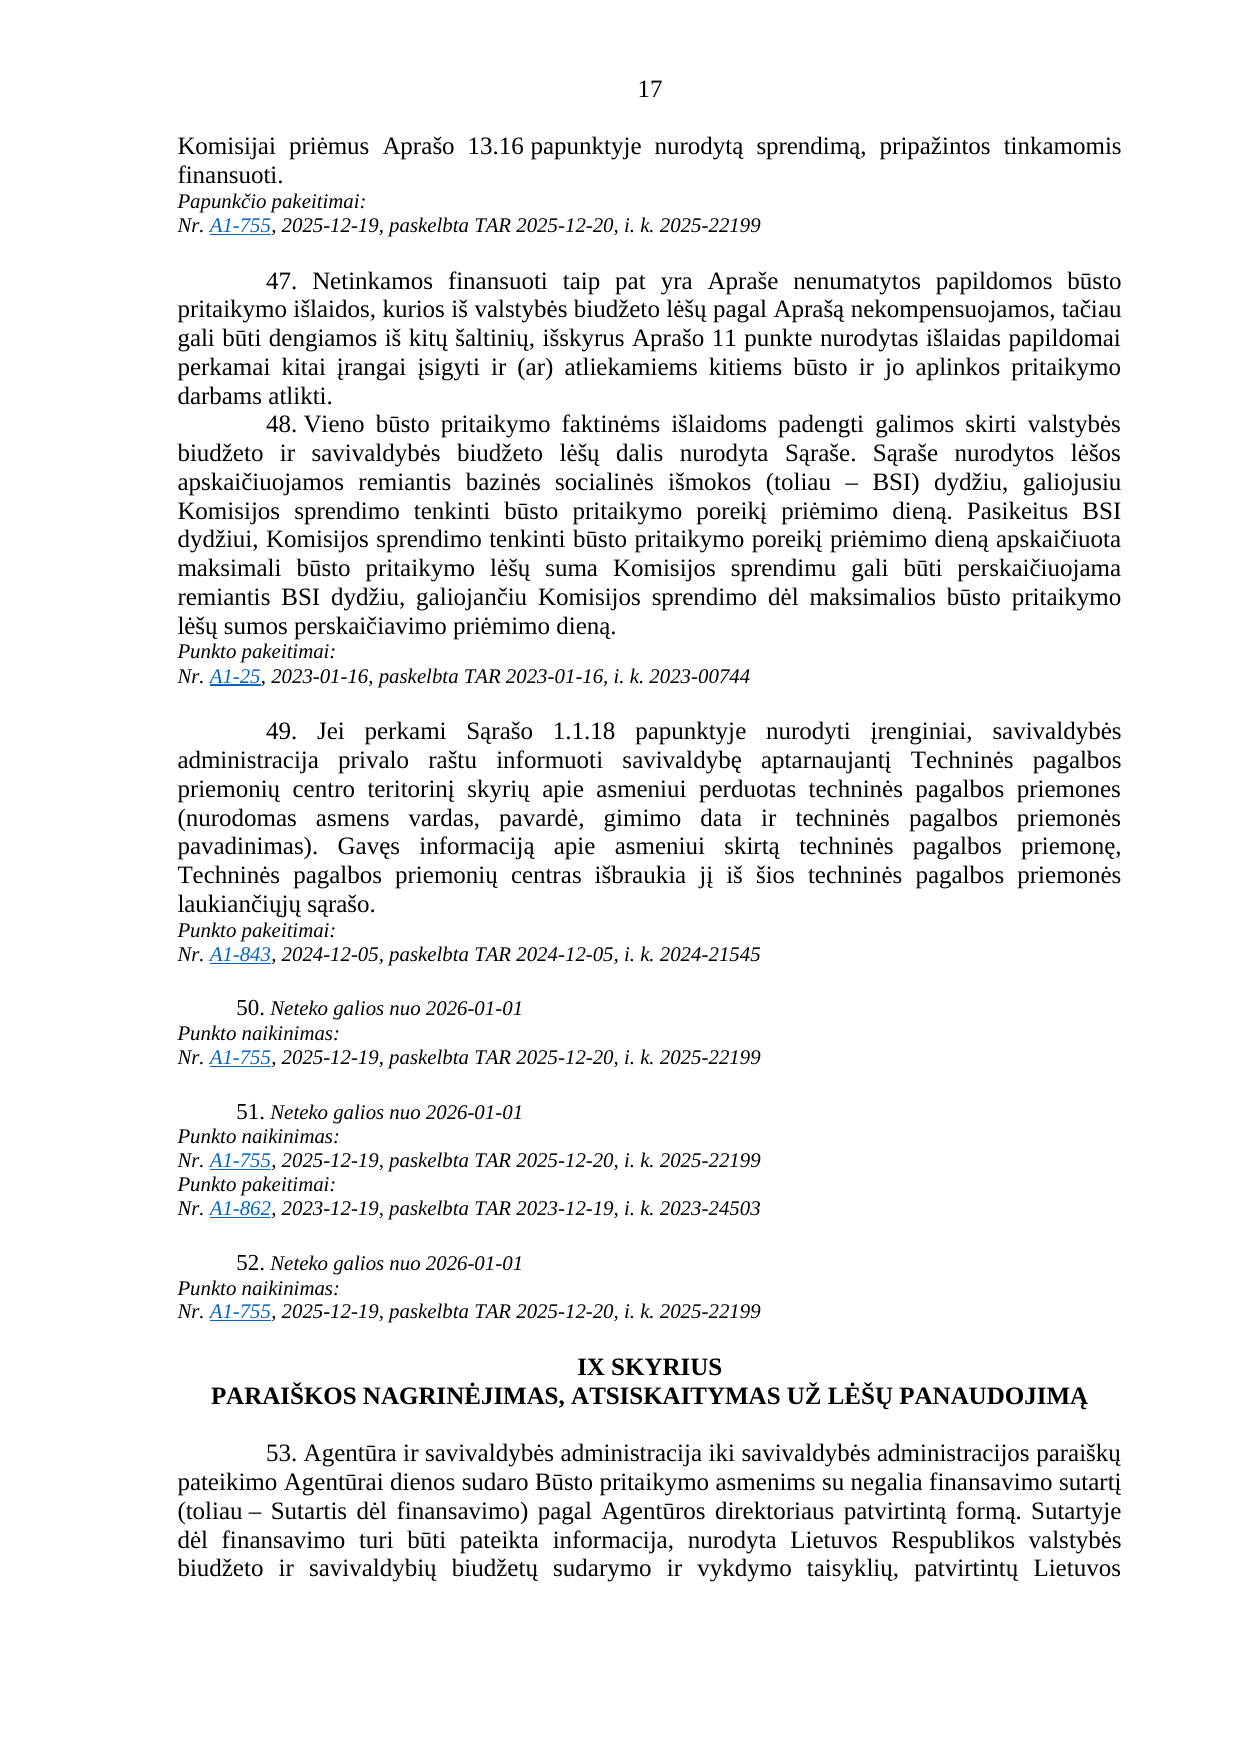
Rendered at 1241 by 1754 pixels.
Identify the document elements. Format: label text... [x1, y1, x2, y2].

text Punkto pakeitimai: [177, 918, 1122, 942]
text Punkto naikinimas: [177, 1021, 1122, 1045]
text Nr. A1-25, 2023-01-16, paskelbta TAR 2023-01-16, i. k. 2023-00744 [177, 663, 1122, 688]
text Punkto pakeitimai: [177, 1172, 1122, 1196]
text Nr. A1-843, 2024-12-05, paskelbta TAR 2024-12-05, i. k. 2024-21545 [177, 942, 1122, 966]
text 53. Agentūra ir savivaldybės administracija iki savivaldybės administracijos paraiškų pateikimo Agentūrai dienos sudaro Būsto pritaikymo asmenims su negalia finansavimo sutartį (toliau – Sutartis dėl finansavimo) pagal Agentūros direktoriaus patvirtintą formą. Sutartyje dėl finansavimo turi būti pateikta informacija, nurodyta Lietuvos Respublikos valstybės biudžeto ir savivaldybių biudžetų sudarymo ir vykdymo taisyklių, patvirtintų Lietuvos [177, 1438, 1122, 1582]
text Punkto naikinimas: [177, 1124, 1122, 1148]
text Papunkčio pakeitimai: [177, 189, 1122, 213]
text 48. Vieno būsto pritaikymo faktinėms išlaidoms padengti galimos skirti valstybės biudžeto ir savivaldybės biudžeto lėšų dalis nurodyta Sąraše. Sąraše nurodytos lėšos apskaičiuojamos remiantis bazinės socialinės išmokos (toliau – BSI) dydžiu, galiojusiu Komisijos sprendimo tenkinti būsto pritaikymo poreikį priėmimo dieną. Pasikeitus BSI dydžiui, Komisijos sprendimo tenkinti būsto pritaikymo poreikį priėmimo dieną apskaičiuota maksimali būsto pritaikymo lėšų suma Komisijos sprendimu gali būti perskaičiuojama remiantis BSI dydžiu, galiojančiu Komisijos sprendimo dėl maksimalios būsto pritaikymo lėšų sumos perskaičiavimo priėmimo dieną. [177, 409, 1122, 639]
text Nr. A1-755, 2025-12-19, paskelbta TAR 2025-12-20, i. k. 2025-22199 [177, 1045, 1122, 1069]
text Nr. A1-755, 2025-12-19, paskelbta TAR 2025-12-20, i. k. 2025-22199 [177, 213, 1122, 237]
text 49. Jei perkami Sąrašo 1.1.18 papunktyje nurodyti įrenginiai, savivaldybės administracija privalo raštu informuoti savivaldybę aptarnaujantį Techninės pagalbos priemonių centro teritorinį skyrių apie asmeniui perduotas techninės pagalbos priemones (nurodomas asmens vardas, pavardė, gimimo data ir techninės pagalbos priemonės pavadinimas). Gavęs informaciją apie asmeniui skirtą techninės pagalbos priemonę, Techninės pagalbos priemonių centras išbraukia jį iš šios techninės pagalbos priemonės laukiančiųjų sąrašo. [177, 716, 1122, 918]
text Punkto naikinimas: [177, 1275, 1122, 1299]
text Komisijai priėmus Aprašo 13.16 papunktyje nurodytą sprendimą, pripažintos tinkamomis finansuoti. [177, 131, 1122, 189]
text Punkto pakeitimai: [177, 639, 1122, 663]
text 51. Neteko galios nuo 2026-01-01 [177, 1098, 1122, 1124]
text IX SKYRIUS [177, 1352, 1122, 1381]
text 50. Neteko galios nuo 2026-01-01 [177, 994, 1122, 1021]
text 52. Neteko galios nuo 2026-01-01 [177, 1249, 1122, 1275]
text Nr. A1-862, 2023-12-19, paskelbta TAR 2023-12-19, i. k. 2023-24503 [177, 1196, 1122, 1220]
text 47. Netinkamos finansuoti taip pat yra Apraše nenumatytos papildomos būsto pritaikymo išlaidos, kurios iš valstybės biudžeto lėšų pagal Aprašą nekompensuojamos, tačiau gali būti dengiamos iš kitų šaltinių, išskyrus Aprašo 11 punkte nurodytas išlaidas papildomai perkamai kitai įrangai įsigyti ir (ar) atliekamiems kitiems būsto ir jo aplinkos pritaikymo darbams atlikti. [177, 266, 1122, 409]
text PARAIŠKOS NAGRINĖJIMAS, ATSISKAITYMAS UŽ LĖŠŲ PANAUDOJIMĄ [177, 1381, 1122, 1410]
text Nr. A1-755, 2025-12-19, paskelbta TAR 2025-12-20, i. k. 2025-22199 [177, 1299, 1122, 1323]
text Nr. A1-755, 2025-12-19, paskelbta TAR 2025-12-20, i. k. 2025-22199 [177, 1148, 1122, 1172]
